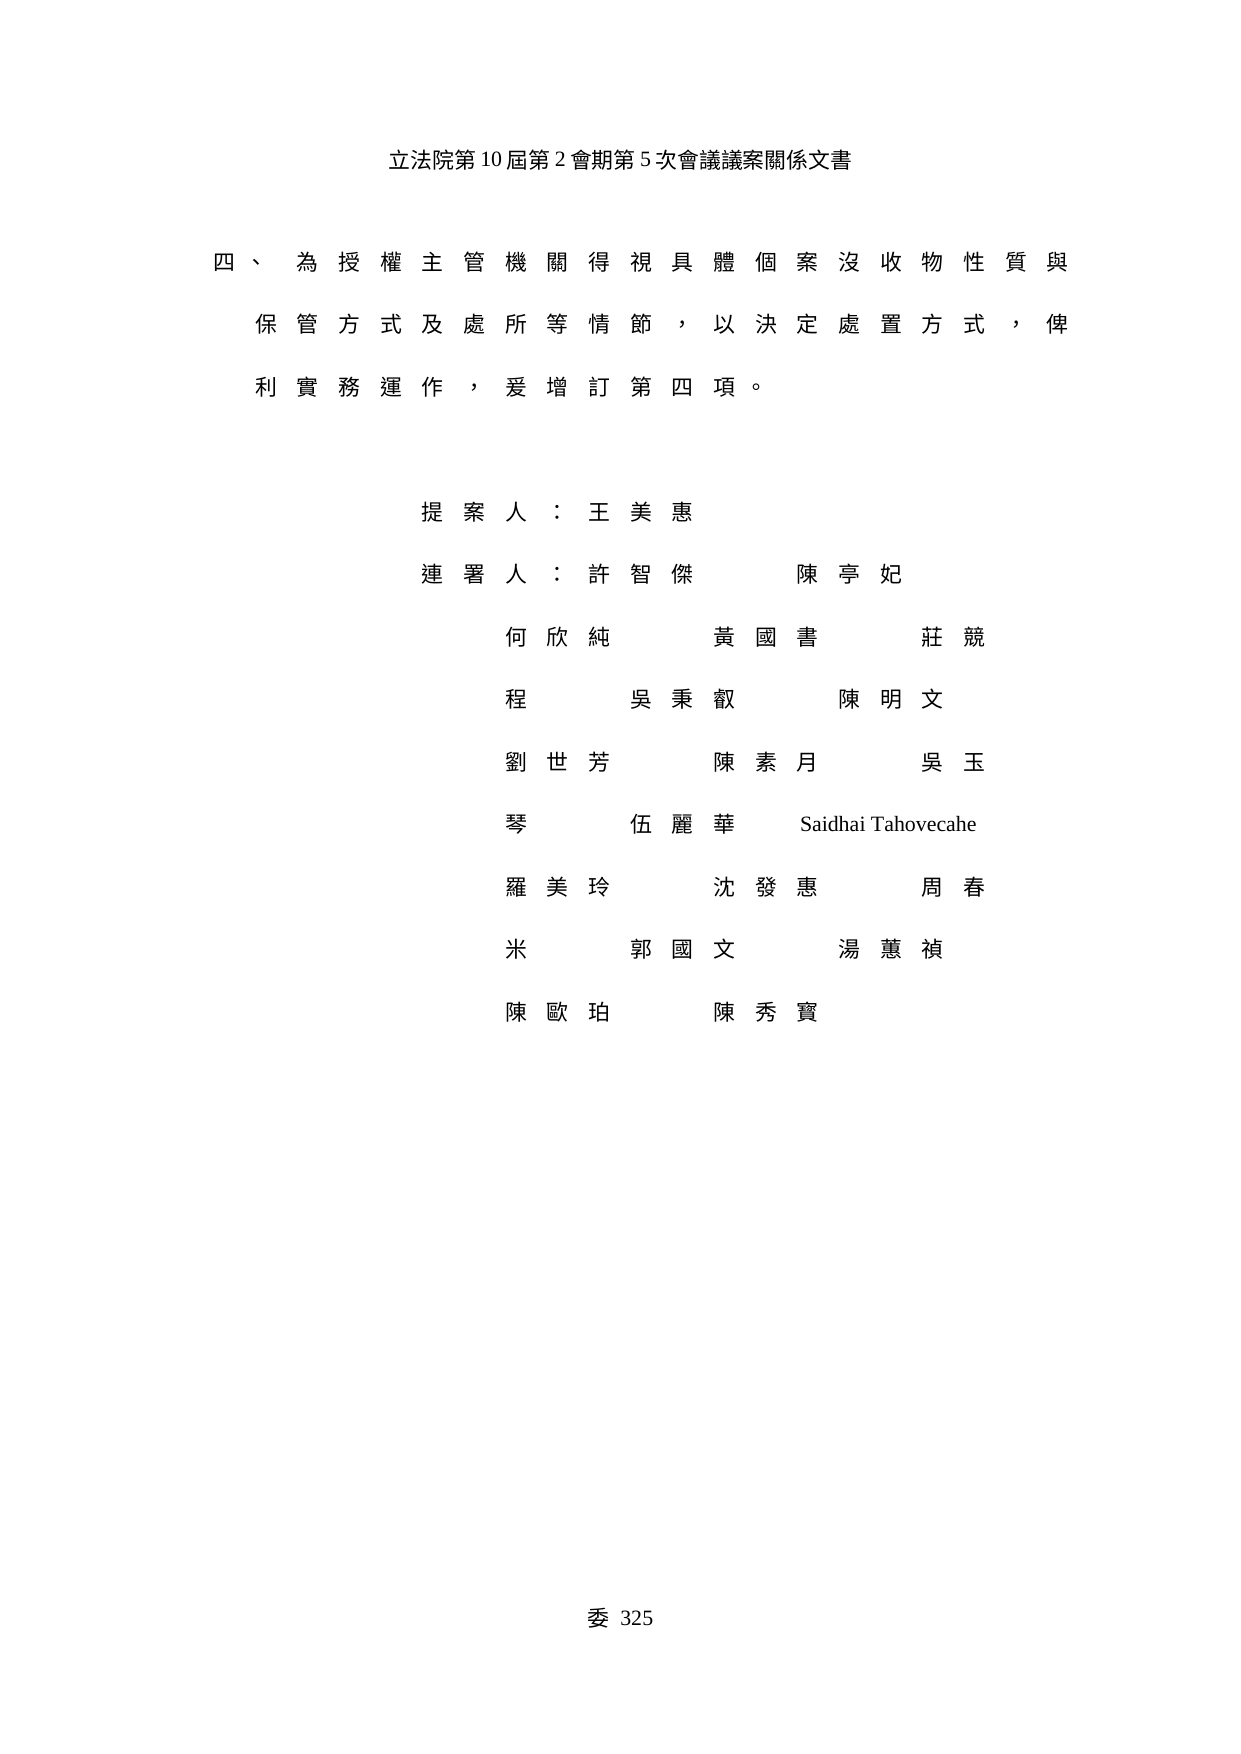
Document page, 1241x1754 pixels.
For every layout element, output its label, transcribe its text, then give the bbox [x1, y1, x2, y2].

text 連署人：許智傑 陳亭妃 何欣純 黃國書 莊競程 吳秉叡 陳明文 劉世芳 陳素月 吳玉琴 伍麗華 Saidhai Tahovecahe 羅美玲 沈發惠 周春米 郭國文 湯蕙禎 陳歐珀 陳秀寳 [403, 531, 1012, 1031]
text 提案人：王美惠 [403, 469, 1012, 531]
text 四、為授權主管機關得視具體個案沒收物性質與保管方式及處所等情節，以決定處置方式，俾利實務運作，爰增訂第四項。 [184, 219, 1078, 406]
